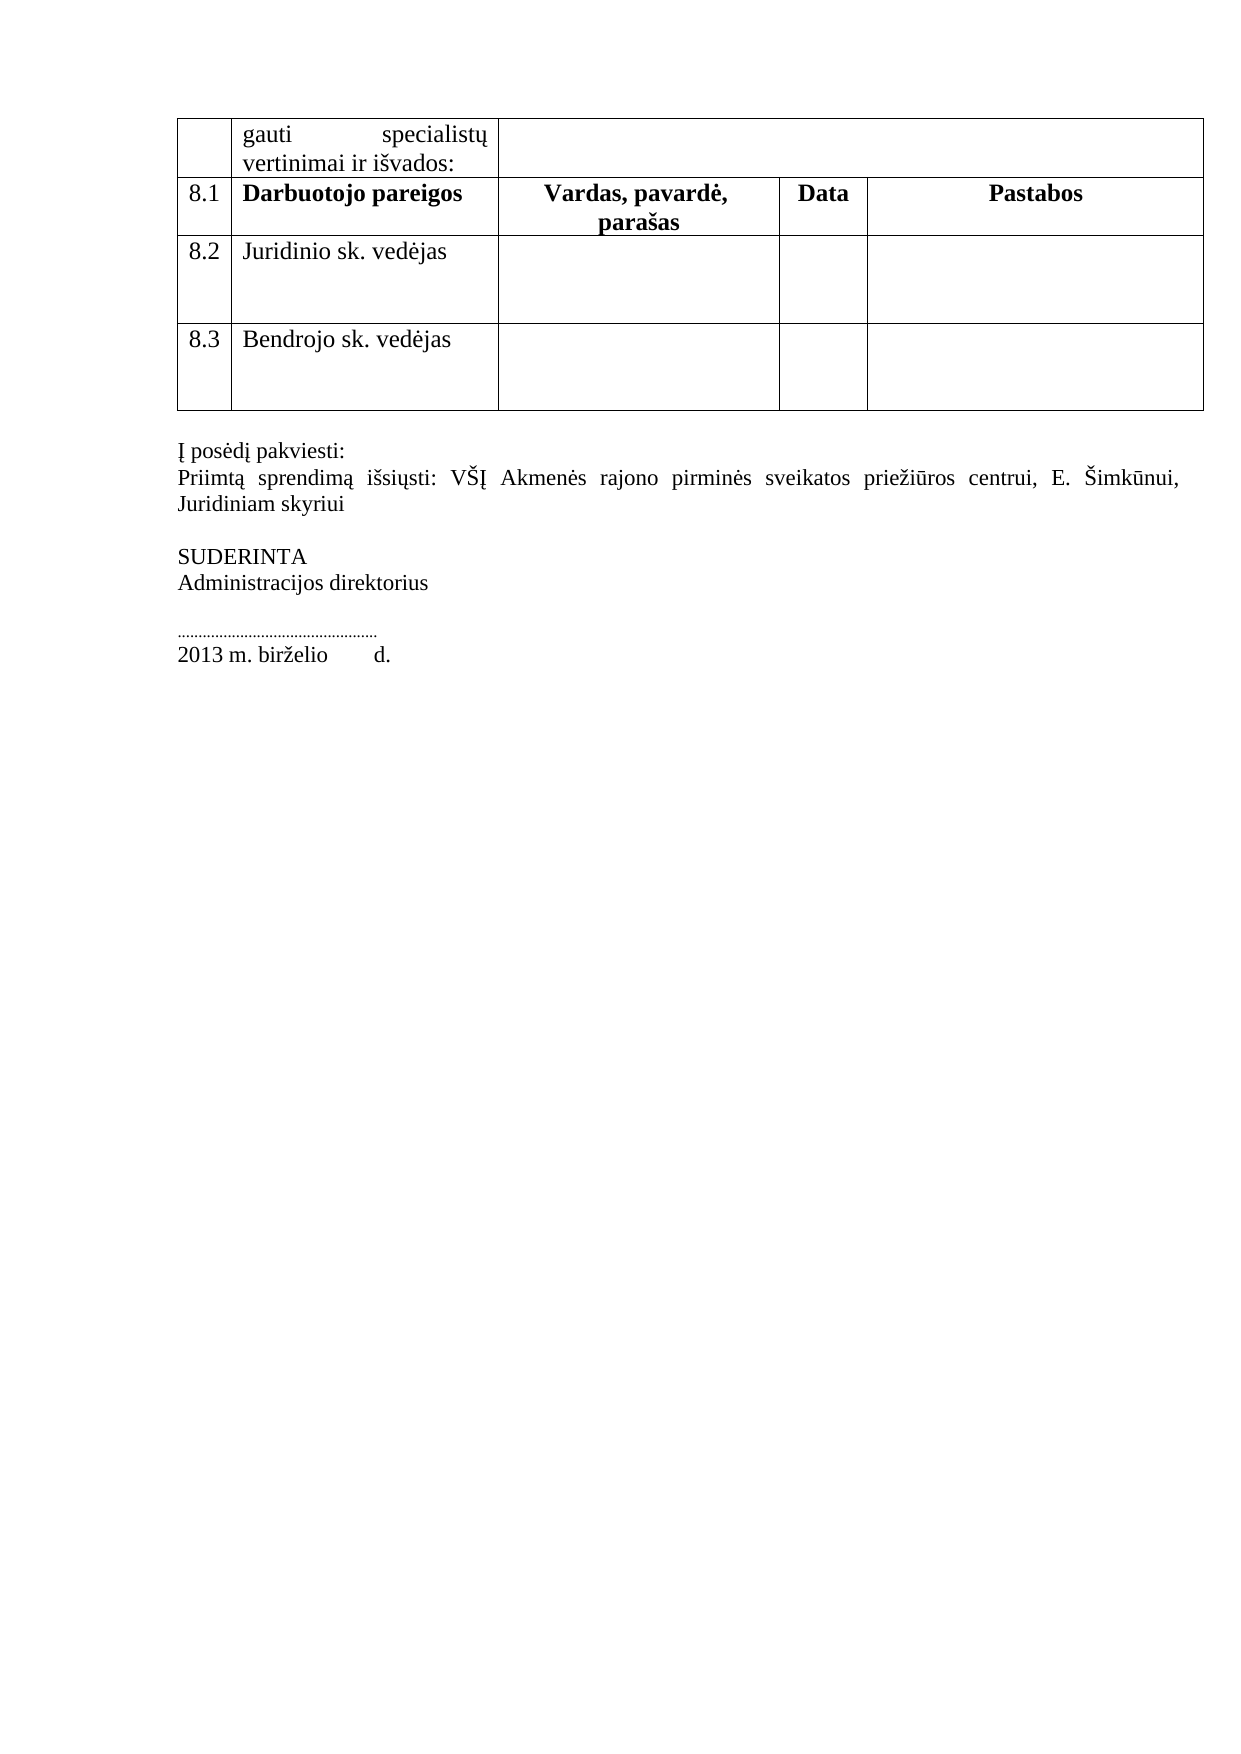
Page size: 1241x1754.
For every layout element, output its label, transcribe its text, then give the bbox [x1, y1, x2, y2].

table_cell [868, 324, 1203, 410]
table_cell Data [780, 178, 867, 235]
table_cell [780, 236, 867, 323]
table_cell - [499, 119, 1203, 177]
table_cell [499, 236, 779, 323]
table_cell [499, 324, 779, 410]
table_cell 8.1 [178, 178, 231, 235]
text Priimtą sprendimą išsiųsti: VŠĮ Akmenės rajono pirminės sveikatos priežiūros centrui, E. Šimkūnui, Juridiniam skyriui [177, 464, 1181, 516]
table_cell Vardas, pavardė, parašas [499, 178, 779, 235]
table_cell [178, 119, 231, 177]
table_cell gauti specialistų vertinimai ir išvados: [232, 119, 498, 177]
table_cell [868, 236, 1203, 323]
text 2013 m. birželio d. [177, 641, 1181, 667]
text ................................................ [177, 622, 1181, 641]
table_cell Pastabos [868, 178, 1203, 235]
table_cell 8.3 [178, 324, 231, 410]
table_cell 8.2 [178, 236, 231, 323]
text SUDERINTA Administracijos direktorius [177, 543, 1181, 595]
text Į posėdį pakviesti: [177, 437, 1181, 464]
table_cell [780, 324, 867, 410]
table_cell Darbuotojo pareigos [232, 178, 498, 235]
table_cell Bendrojo sk. vedėjas [232, 324, 498, 410]
table_cell Juridinio sk. vedėjas [232, 236, 498, 323]
